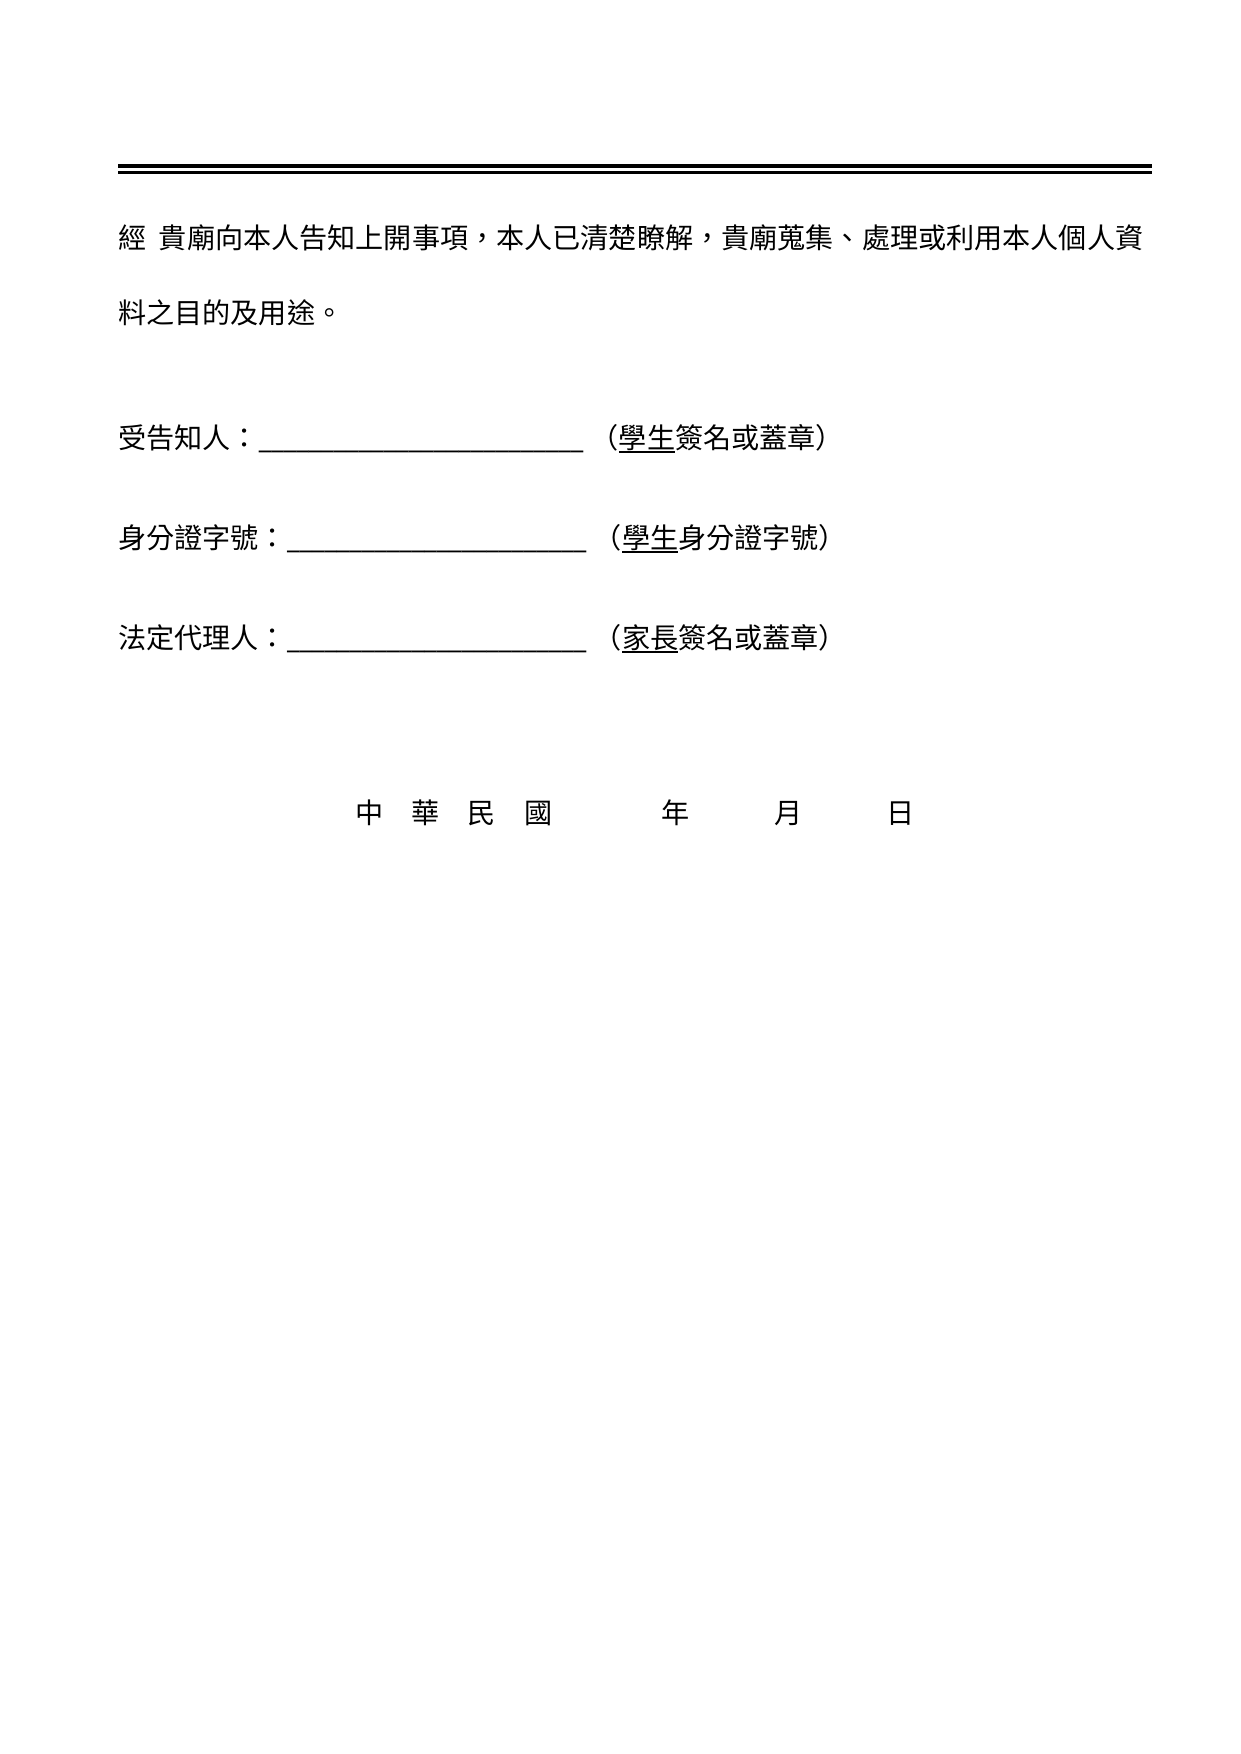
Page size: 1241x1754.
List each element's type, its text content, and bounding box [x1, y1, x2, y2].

text 身分證字號：________________________ （學生身分證字號） [118, 499, 1152, 574]
text 中 華 民 國 年 月 日 [118, 774, 1152, 849]
text 法定代理人：________________________ （家長簽名或蓋章） [118, 599, 1152, 674]
text 經 貴廟向本人告知上開事項，本人已清楚瞭解，貴廟蒐集、處理或利用本人個人資料之目的及用途。 [118, 199, 1152, 349]
text 受告知人：__________________________ （學生簽名或蓋章） [118, 399, 1152, 474]
